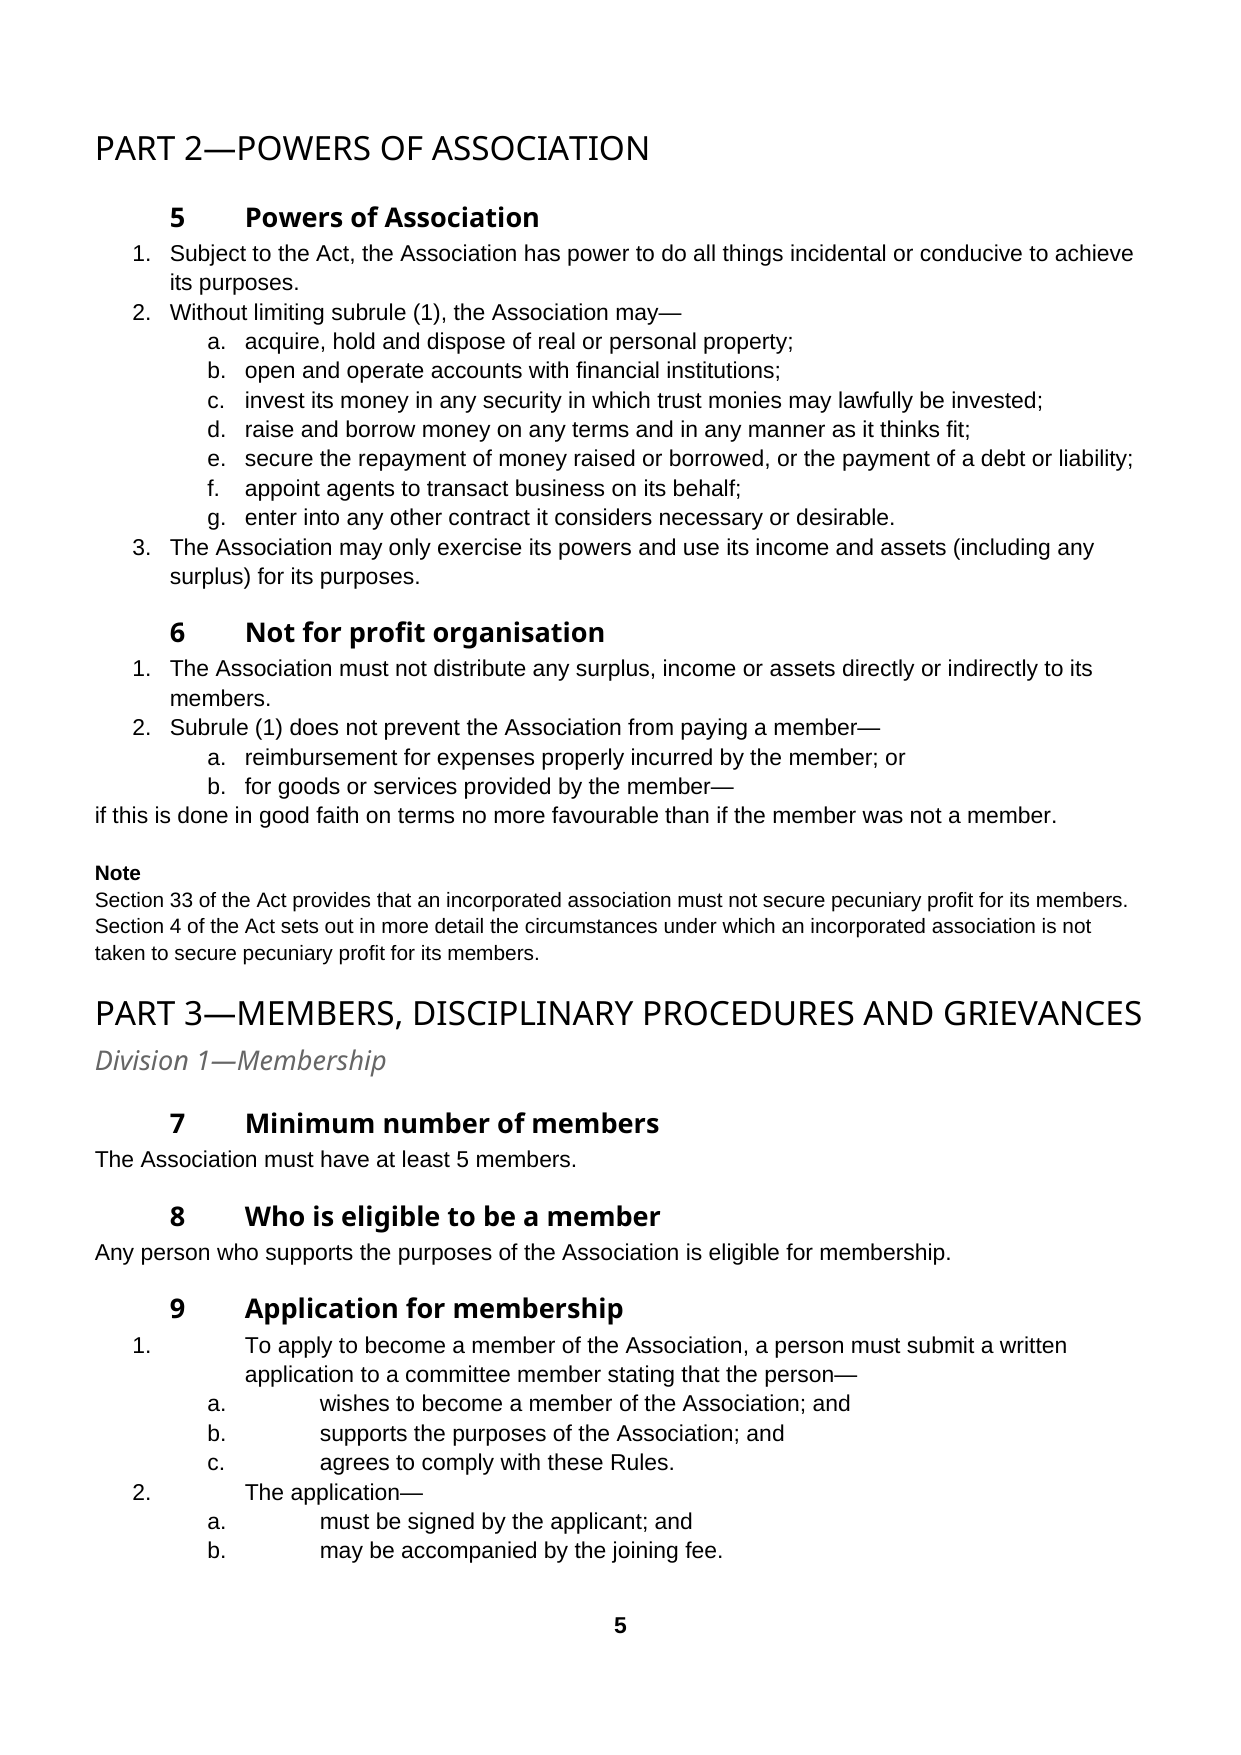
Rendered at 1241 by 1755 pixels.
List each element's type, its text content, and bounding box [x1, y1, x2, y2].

list invest its money in any security in which trust monies may lawfully be invested; [207, 387, 1146, 413]
list appoint agents to transact business on its behalf; [207, 475, 1146, 501]
list To apply to become a member of the Association, a person must submit a written application to a committee member stating that the person— [132, 1332, 1146, 1387]
text Note [94, 862, 1146, 885]
text The Association must have at least 5 members. [94, 1147, 1146, 1173]
subtitle PART 3—MEMBERS, DISCIPLINARY PROCEDURES AND GRIEVANCES [94, 989, 1146, 1035]
list raise and borrow money on any terms and in any manner as it thinks fit; [207, 417, 1146, 442]
text Any person who supports the purposes of the Association is eligible for membership. [94, 1240, 1146, 1265]
subtitle 7 Minimum number of members [169, 1105, 1146, 1142]
subtitle 9 Application for membership [169, 1290, 1146, 1327]
subtitle PART 2—POWERS OF ASSOCIATION [94, 125, 1146, 170]
list reimbursement for expenses properly incurred by the member; or [207, 744, 1146, 770]
subtitle Division 1—Membership [94, 1041, 1146, 1078]
list The Association may only exercise its powers and use its income and assets (including any surplus) for its purposes. [132, 534, 1146, 589]
subtitle 6 Not for profit organisation [169, 614, 1146, 651]
subtitle 5 Powers of Association [169, 198, 1146, 235]
list The application— [132, 1479, 1146, 1505]
text Section 33 of the Act provides that an incorporated association must not secure pecuniary profit for its members. Section 4 of the Act sets out in more detail the circumstances under which an incorporated association is not taken to secure pecuniary profit for its members. [94, 888, 1146, 965]
list wishes to become a member of the Association; and [207, 1391, 1146, 1417]
list acquire, hold and dispose of real or personal property; [207, 328, 1146, 354]
list must be signed by the applicant; and [207, 1508, 1146, 1534]
text if this is done in good faith on terms no more favourable than if the member was not a member. [94, 803, 1146, 829]
list Subject to the Act, the Association has power to do all things incidental or conducive to achieve its purposes. [132, 240, 1146, 295]
list Without limiting subrule (1), the Association may— [132, 299, 1146, 325]
subtitle 8 Who is eligible to be a member [169, 1197, 1146, 1234]
list supports the purposes of the Association; and [207, 1420, 1146, 1446]
list may be accompanied by the joining fee. [207, 1538, 1146, 1563]
list agrees to comply with these Rules. [207, 1450, 1146, 1475]
list The Association must not distribute any surplus, income or assets directly or indirectly to its members. [132, 656, 1146, 711]
list for goods or services provided by the member— [207, 774, 1146, 799]
list Subrule (1) does not prevent the Association from paying a member— [132, 715, 1146, 741]
list open and operate accounts with financial institutions; [207, 358, 1146, 383]
list enter into any other contract it considers necessary or desirable. [207, 505, 1146, 530]
list secure the repayment of money raised or borrowed, or the payment of a debt or liability; [207, 446, 1146, 472]
